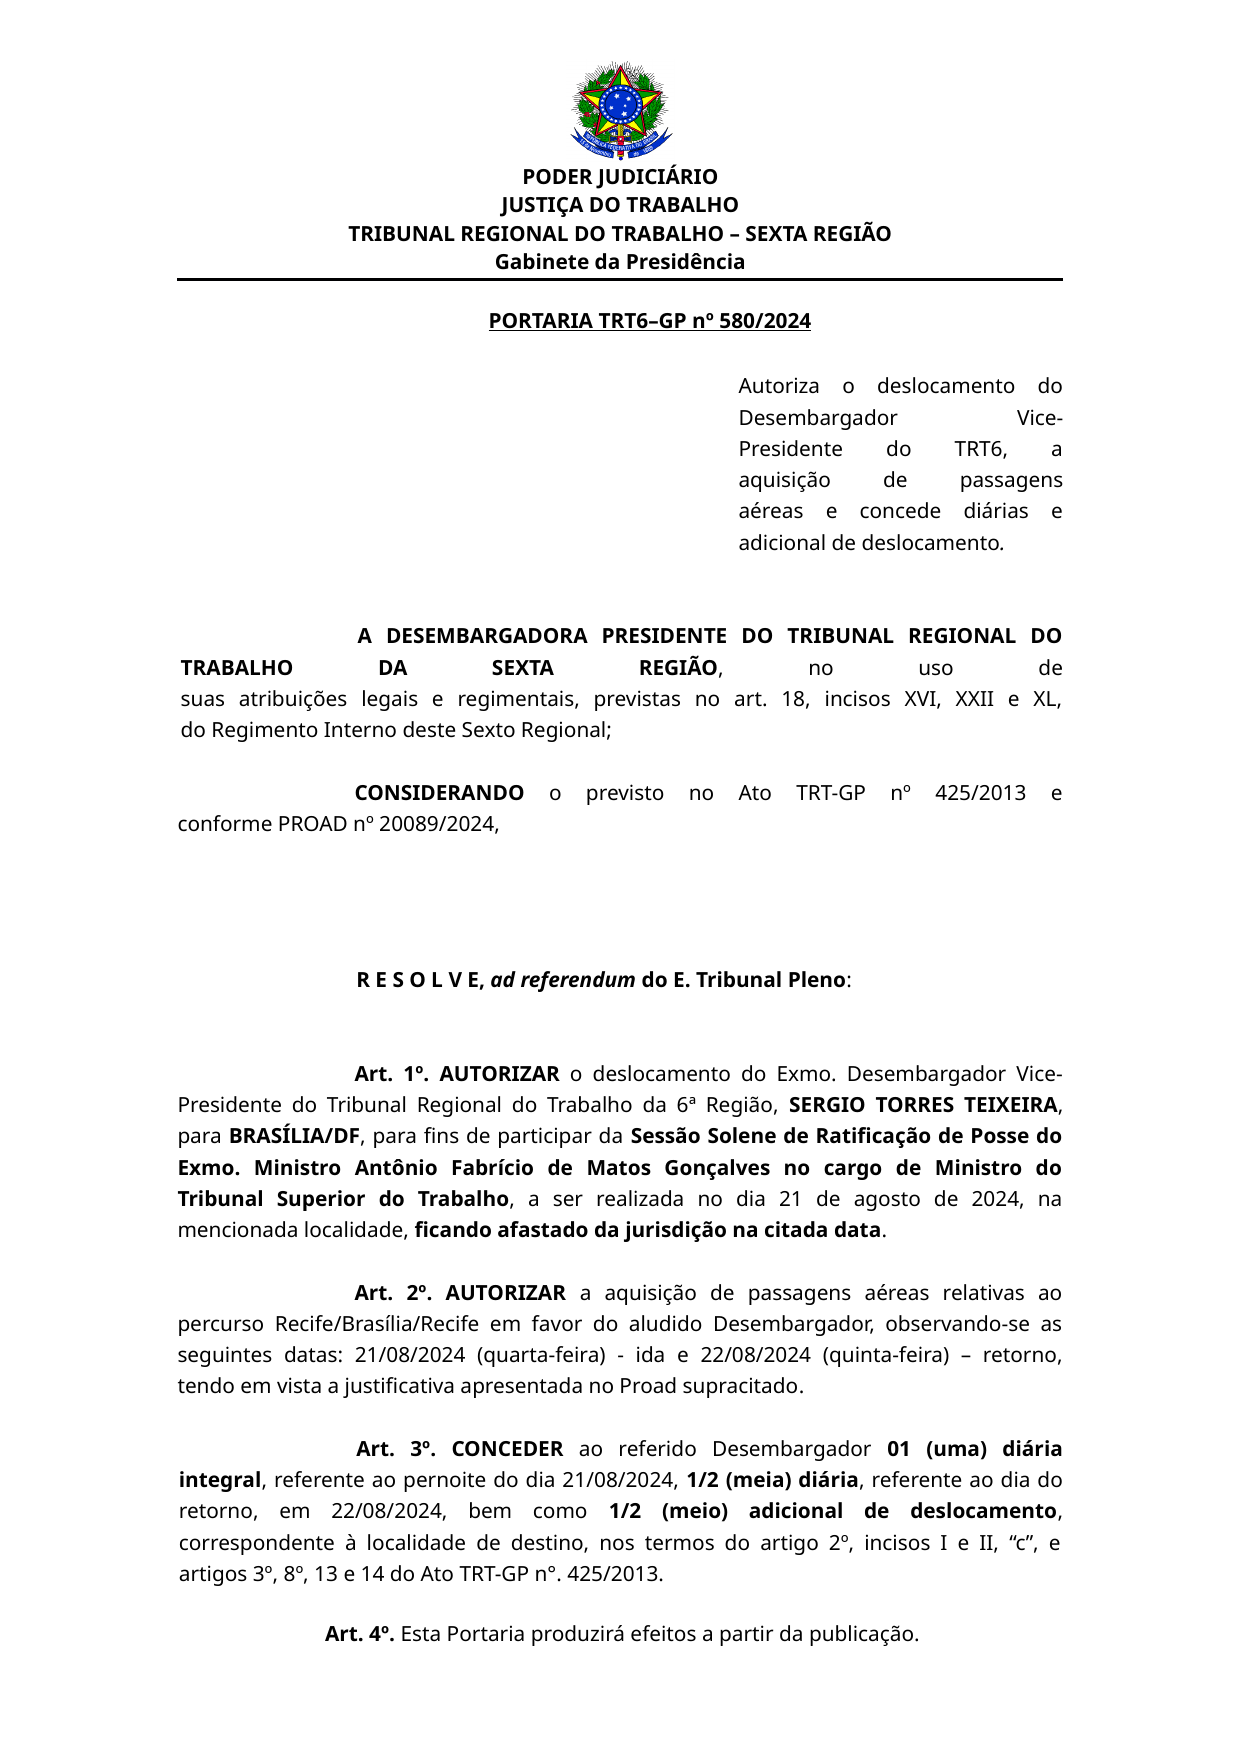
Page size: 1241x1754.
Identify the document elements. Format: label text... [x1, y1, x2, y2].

text Art. 3º. CONCEDER ao referido Desembargador 01 (uma) diária integral, referente ao pernoite do dia 21/08/2024, 1/2 (meia) diária, referente ao dia do retorno, em 22/08/2024, bem como 1/2 (meio) adicional de deslocamento, correspondente à localidade de destino, nos termos do artigo 2º, incisos I e II, “c”, e artigos 3º, 8º, 13 e 14 do Ato TRT-GP n°. 425/2013. [179, 1431, 1063, 1588]
text PODER JUDICIÁRIO [177, 162, 1063, 190]
text Art. 2º. AUTORIZAR a aquisição de passagens aéreas relativas ao percurso Recife/Brasília/Recife em favor do aludido Desembargador, observando-se as seguintes datas: 21/08/2024 (quarta-feira) - ida e 22/08/2024 (quinta-feira) – retorno, tendo em vista a justificativa apresentada no Proad supracitado. [177, 1275, 1063, 1400]
text A DESEMBARGADORA PRESIDENTE DO TRIBUNAL REGIONAL DO TRABALHO DA SEXTA REGIÃO, no uso de suas atribuições legais e regimentais, previstas no art. 18, incisos XVI, XXII e XL, do Regimento Interno deste Sexto Regional; [180, 619, 1063, 744]
text Art. 4º. Esta Portaria produzirá efeitos a partir da publicação. [177, 1619, 1063, 1647]
picture [565, 59, 675, 162]
text Art. 1º. AUTORIZAR o deslocamento do Exmo. Desembargador Vice-Presidente do Tribunal Regional do Trabalho da 6ª Região, SERGIO TORRES TEIXEIRA, para BRASÍLIA/DF, para fins de participar da Sessão Solene de Ratificação de Posse do Exmo. Ministro Antônio Fabrício de Matos Gonçalves no cargo de Ministro do Tribunal Superior do Trabalho, a ser realizada no dia 21 de agosto de 2024, na mencionada localidade, ficando afastado da jurisdição na citada data. [177, 1056, 1063, 1244]
text JUSTIÇA DO TRABALHO [177, 190, 1063, 219]
text Gabinete da Presidência [177, 247, 1063, 278]
text CONSIDERANDO o previsto no Ato TRT-GP nº 425/2013 e conforme PROAD nº 20089/2024, [177, 775, 1063, 838]
text Autoriza o deslocamento do Desembargador Vice- Presidente do TRT6, a aquisição de passagens aéreas e concede diárias e adicional de deslocamento. [738, 369, 1063, 556]
subtitle PORTARIA TRT6–GP nº 580/2024 [236, 306, 1063, 334]
text R E S O L V E, ad referendum do E. Tribunal Pleno: [179, 963, 1063, 994]
text TRIBUNAL REGIONAL DO TRABALHO – SEXTA REGIÃO [177, 219, 1063, 247]
